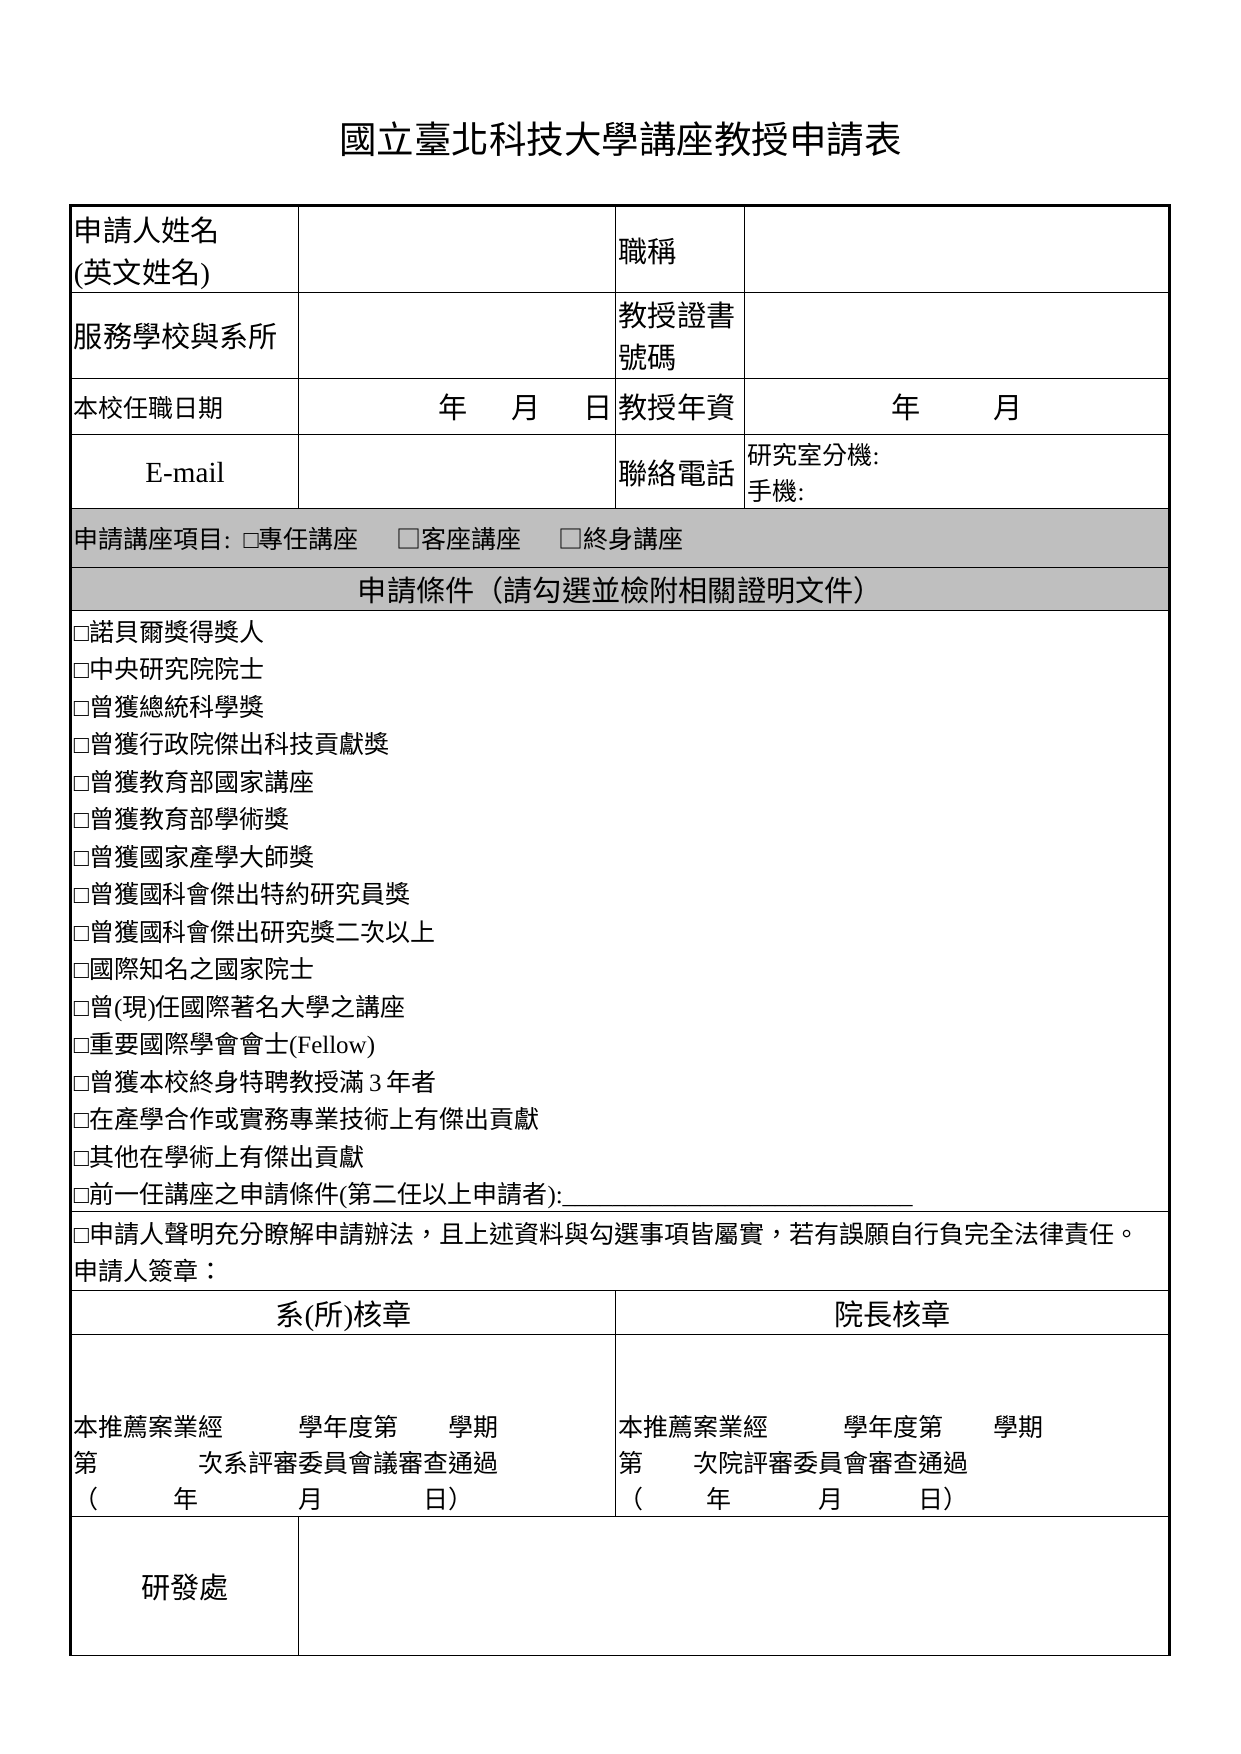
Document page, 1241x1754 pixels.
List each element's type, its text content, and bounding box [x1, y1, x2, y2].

text 國立臺北科技大學講座教授申請表 [75, 96, 1165, 158]
table_cell [745, 293, 1168, 377]
table_header 職稱 [616, 207, 744, 292]
table_cell □諾貝爾獎得獎人 □中央研究院院士 □曾獲總統科學獎 □曾獲行政院傑出科技貢獻獎 □曾獲教育部國家講座 □曾獲教育部學術獎 □曾獲國家產學大師獎 □曾獲國科會傑出特約研究員獎 □曾獲國科會傑出研究獎二次以上 □國際知名之國家院士 □曾(現)任國際著名大學之講座 □重要國際學會會士(Fellow) □曾獲本校終身特聘教授滿3年者 □在產學合作或實務專業技術上有傑出貢獻 □其他在學術上有傑出貢獻 □前一任講座之申請條件(第二任以上申請者):____________________________ [72, 611, 1168, 1211]
table_header [745, 207, 1168, 292]
table_header [299, 207, 615, 292]
table_cell 教授證書號碼 [616, 293, 744, 377]
table_cell 年 月 日 [299, 379, 615, 434]
table_cell 聯絡電話 [616, 435, 744, 508]
table_cell 年 月 [745, 379, 1168, 434]
table_cell 研究室分機: 手機: [745, 435, 1168, 508]
table_cell E-mail [72, 435, 298, 508]
table_cell [299, 435, 615, 508]
table_cell 本推薦案業經 學年度第 學期 第 次系評審委員會議審查通過 （ 年 月 日） [72, 1335, 615, 1516]
table_cell 本校任職日期 [72, 379, 298, 434]
table_cell 院長核章 [616, 1291, 1168, 1334]
table_cell □申請人聲明充分瞭解申請辦法，且上述資料與勾選事項皆屬實，若有誤願自行負完全法律責任。 申請人簽章： [72, 1212, 1168, 1290]
table_cell 本推薦案業經 學年度第 學期 第 次院評審委員會審查通過 （ 年 月 日） [616, 1335, 1168, 1516]
table_cell 服務學校與系所 [72, 293, 298, 377]
table_cell 申請講座項目: □專任講座 □客座講座 □終身講座 [72, 509, 1168, 567]
table_cell 研發處 [72, 1517, 298, 1655]
table_cell 系(所)核章 [72, 1291, 615, 1334]
table_cell 申請條件（請勾選並檢附相關證明文件） [72, 568, 1168, 610]
table_cell [299, 293, 615, 377]
table_header 申請人姓名 (英文姓名) [72, 207, 298, 292]
table_cell [299, 1517, 1168, 1655]
table_cell 教授年資 [616, 379, 744, 434]
